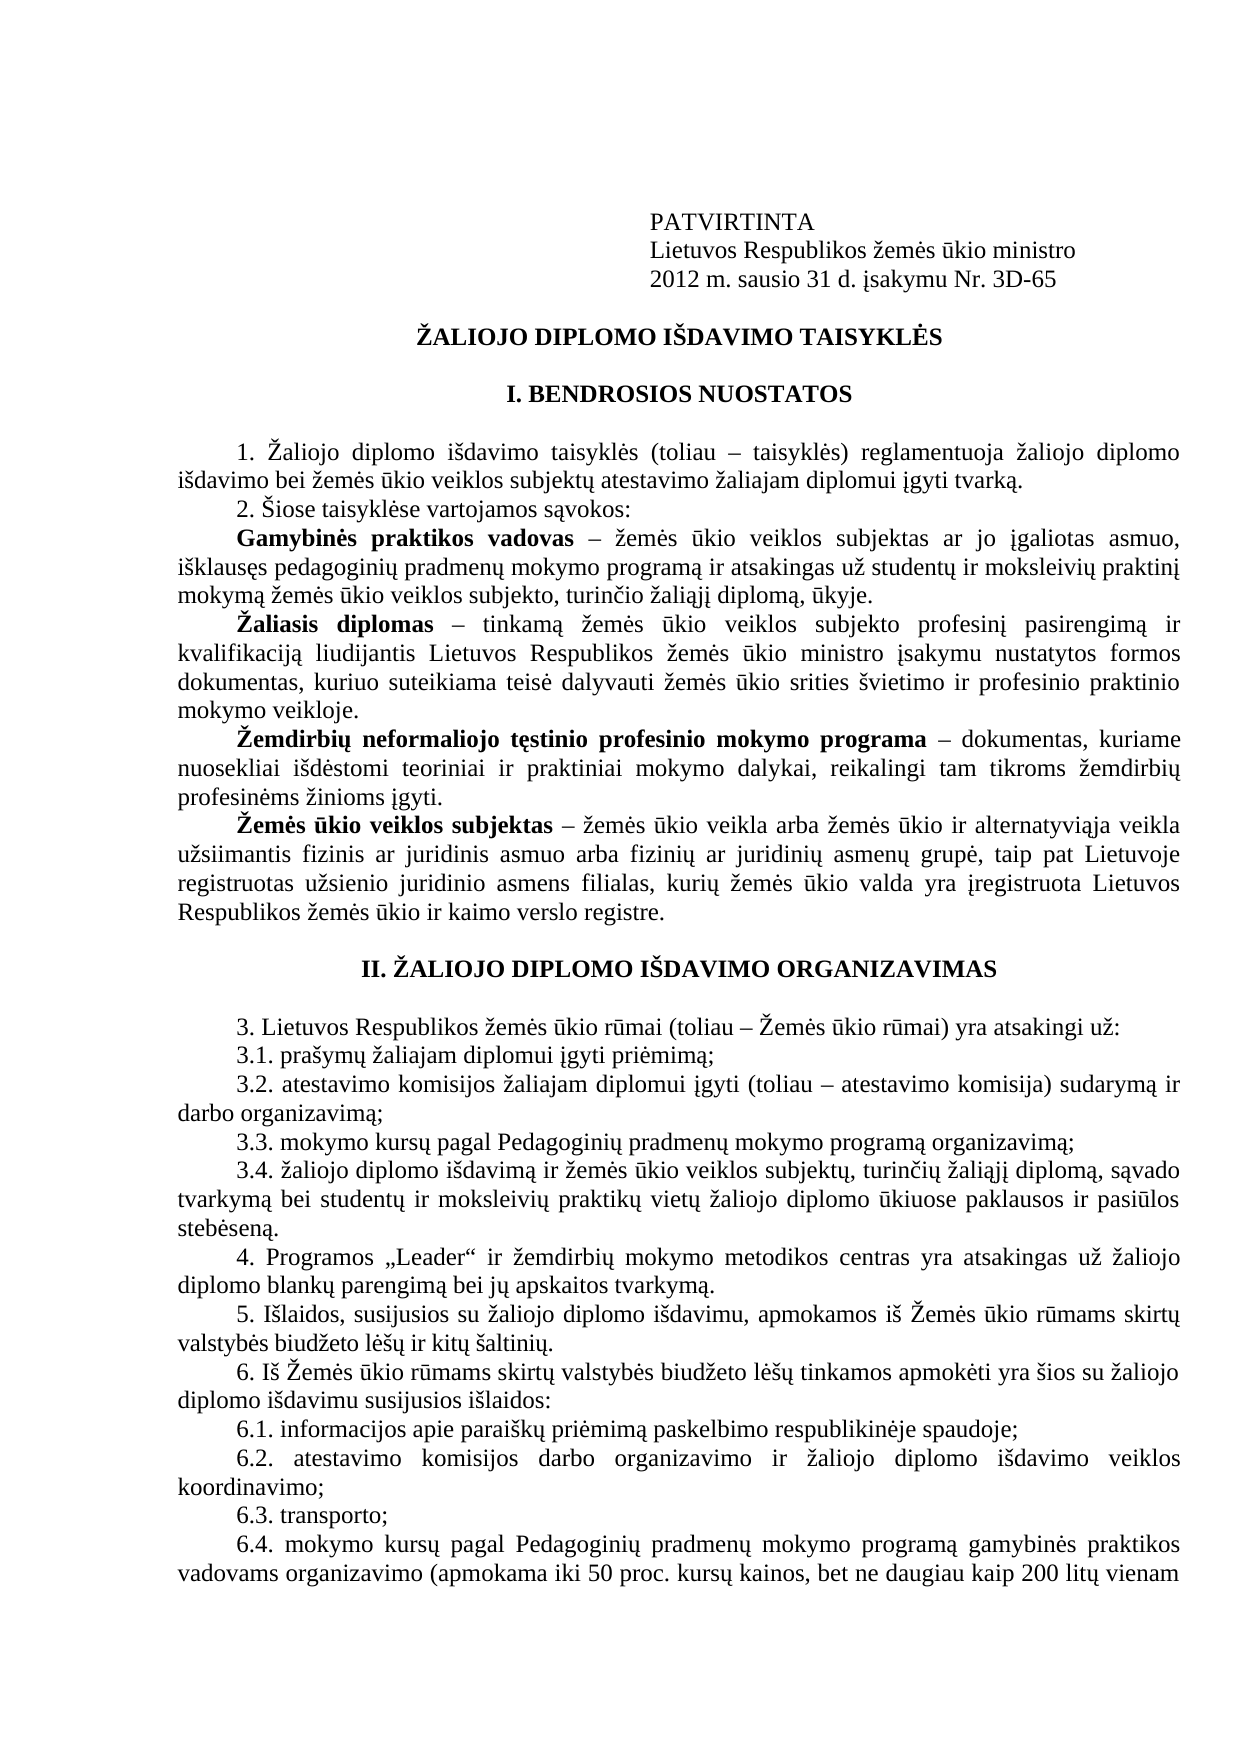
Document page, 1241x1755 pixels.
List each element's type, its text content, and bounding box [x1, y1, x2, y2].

text 3.2. atestavimo komisijos žaliajam diplomui įgyti (toliau – atestavimo komisija) sudarymą ir darbo organizavimą; [177, 1069, 1181, 1127]
text 6.4. mokymo kursų pagal Pedagoginių pradmenų mokymo programą gamybinės praktikos vadovams organizavimo (apmokama iki 50 proc. kursų kainos, bet ne daugiau kaip 200 litų vienam [177, 1529, 1181, 1587]
text 5. Išlaidos, susijusios su žaliojo diplomo išdavimu, apmokamos iš Žemės ūkio rūmams skirtų valstybės biudžeto lėšų ir kitų šaltinių. [177, 1299, 1181, 1357]
text Žemdirbių neformaliojo tęstinio profesinio mokymo programa – dokumentas, kuriame nuosekliai išdėstomi teoriniai ir praktiniai mokymo dalykai, reikalingi tam tikroms žemdirbių profesinėms žinioms įgyti. [177, 724, 1181, 810]
text PATVIRTINTA [649, 207, 1181, 235]
text 2012 m. sausio 31 d. įsakymu Nr. 3D-65 [649, 264, 1181, 293]
text 6.3. transporto; [177, 1500, 1181, 1529]
text 6.1. informacijos apie paraiškų priėmimą paskelbimo respublikinėje spaudoje; [177, 1414, 1181, 1443]
text 3. Lietuvos Respublikos žemės ūkio rūmai (toliau – Žemės ūkio rūmai) yra atsakingi už: [177, 1012, 1181, 1040]
text 3.3. mokymo kursų pagal Pedagoginių pradmenų mokymo programą organizavimą; [177, 1127, 1181, 1155]
text Gamybinės praktikos vadovas – žemės ūkio veiklos subjektas ar jo įgaliotas asmuo, išklausęs pedagoginių pradmenų mokymo programą ir atsakingas už studentų ir moksleivių praktinį mokymą žemės ūkio veiklos subjekto, turinčio žaliąjį diplomą, ūkyje. [177, 523, 1181, 609]
text 3.4. žaliojo diplomo išdavimą ir žemės ūkio veiklos subjektų, turinčių žaliąjį diplomą, sąvado tvarkymą bei studentų ir moksleivių praktikų vietų žaliojo diplomo ūkiuose paklausos ir pasiūlos stebėseną. [177, 1155, 1181, 1242]
text 3.1. prašymų žaliajam diplomui įgyti priėmimą; [177, 1040, 1181, 1069]
text ŽALIOJO DIPLOMO IŠDAVIMO TAISYKLĖS [177, 322, 1181, 350]
text Žemės ūkio veiklos subjektas – žemės ūkio veikla arba žemės ūkio ir alternatyviąja veikla užsiimantis fizinis ar juridinis asmuo arba fizinių ar juridinių asmenų grupė, taip pat Lietuvoje registruotas užsienio juridinio asmens filialas, kurių žemės ūkio valda yra įregistruota Lietuvos Respublikos žemės ūkio ir kaimo verslo registre. [177, 810, 1181, 925]
text 1. Žaliojo diplomo išdavimo taisyklės (toliau – taisyklės) reglamentuoja žaliojo diplomo išdavimo bei žemės ūkio veiklos subjektų atestavimo žaliajam diplomui įgyti tvarką. [177, 437, 1181, 494]
text 6.2. atestavimo komisijos darbo organizavimo ir žaliojo diplomo išdavimo veiklos koordinavimo; [177, 1443, 1181, 1500]
text 4. Programos „Leader“ ir žemdirbių mokymo metodikos centras yra atsakingas už žaliojo diplomo blankų parengimą bei jų apskaitos tvarkymą. [177, 1242, 1181, 1299]
text II. ŽALIOJO DIPLOMO IŠDAVIMO ORGANIZAVIMAS [177, 954, 1181, 983]
text 6. Iš Žemės ūkio rūmams skirtų valstybės biudžeto lėšų tinkamos apmokėti yra šios su žaliojo diplomo išdavimu susijusios išlaidos: [177, 1357, 1181, 1414]
text 2. Šiose taisyklėse vartojamos sąvokos: [177, 494, 1181, 523]
text Žaliasis diplomas – tinkamą žemės ūkio veiklos subjekto profesinį pasirengimą ir kvalifikaciją liudijantis Lietuvos Respublikos žemės ūkio ministro įsakymu nustatytos formos dokumentas, kuriuo suteikiama teisė dalyvauti žemės ūkio srities švietimo ir profesinio praktinio mokymo veikloje. [177, 609, 1181, 724]
text Lietuvos Respublikos žemės ūkio ministro [649, 235, 1181, 264]
text I. BENDROSIOS NUOSTATOS [177, 379, 1181, 408]
